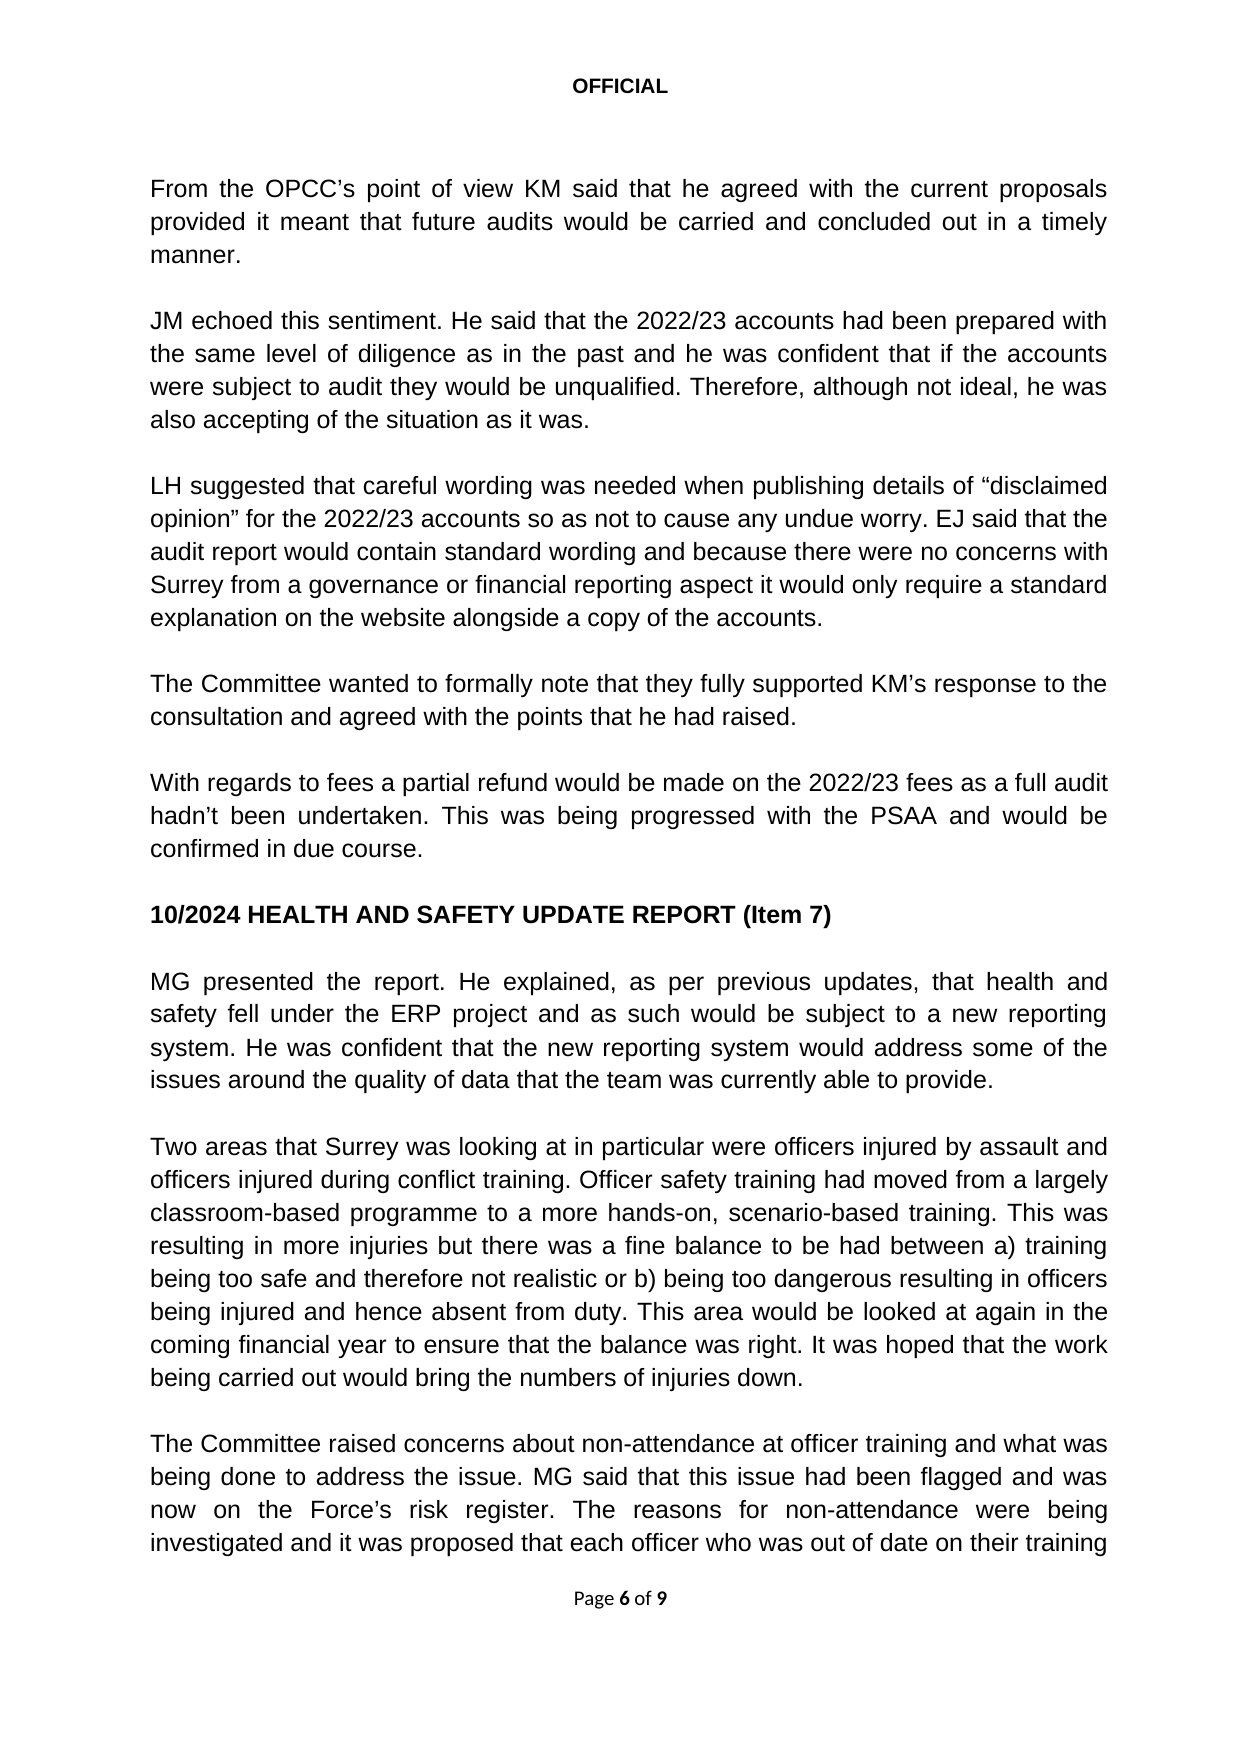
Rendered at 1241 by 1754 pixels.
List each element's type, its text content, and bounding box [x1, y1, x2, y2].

text JM echoed this sentiment. He said that the 2022/23 accounts had been prepared with the same level of diligence as in the past and he was confident that if the accounts were subject to audit they would be unqualified. Therefore, although not ideal, he was also accepting of the situation as it was. [150, 306, 1110, 434]
text 10/2024 HEALTH AND SAFETY UPDATE REPORT (Item 7) [150, 900, 1110, 929]
text LH suggested that careful wording was needed when publishing details of “disclaimed opinion” for the 2022/23 accounts so as not to cause any undue worry. EJ said that the audit report would contain standard wording and because there were no concerns with Surrey from a governance or financial reporting aspect it would only require a standard explanation on the website alongside a copy of the accounts. [150, 471, 1110, 632]
text With regards to fees a partial refund would be made on the 2022/23 fees as a full audit hadn’t been undertaken. This was being progressed with the PSAA and would be confirmed in due course. [150, 768, 1110, 863]
text The Committee wanted to formally note that they fully supported KM’s response to the consultation and agreed with the points that he had raised. [150, 669, 1110, 731]
text MG presented the report. He explained, as per previous updates, that health and safety fell under the ERP project and as such would be subject to a new reporting system. He was confident that the new reporting system would address some of the issues around the quality of data that the team was currently able to provide. [150, 966, 1110, 1094]
text From the OPCC’s point of view KM said that he agreed with the current proposals provided it meant that future audits would be carried and concluded out in a timely manner. [150, 174, 1110, 269]
text The Committee raised concerns about non-attendance at officer training and what was being done to address the issue. MG said that this issue had been flagged and was now on the Force’s risk register. The reasons for non-attendance were being investigated and it was proposed that each officer who was out of date on their training [150, 1429, 1110, 1557]
text Two areas that Surrey was looking at in particular were officers injured by assault and officers injured during conflict training. Officer safety training had moved from a largely classroom-based programme to a more hands-on, scenario-based training. This was resulting in more injuries but there was a fine balance to be had between a) training being too safe and therefore not realistic or b) being too dangerous resulting in officers being injured and hence absent from duty. This area would be looked at again in the coming financial year to ensure that the balance was right. It was hoped that the work being carried out would bring the numbers of injuries down. [150, 1132, 1110, 1391]
